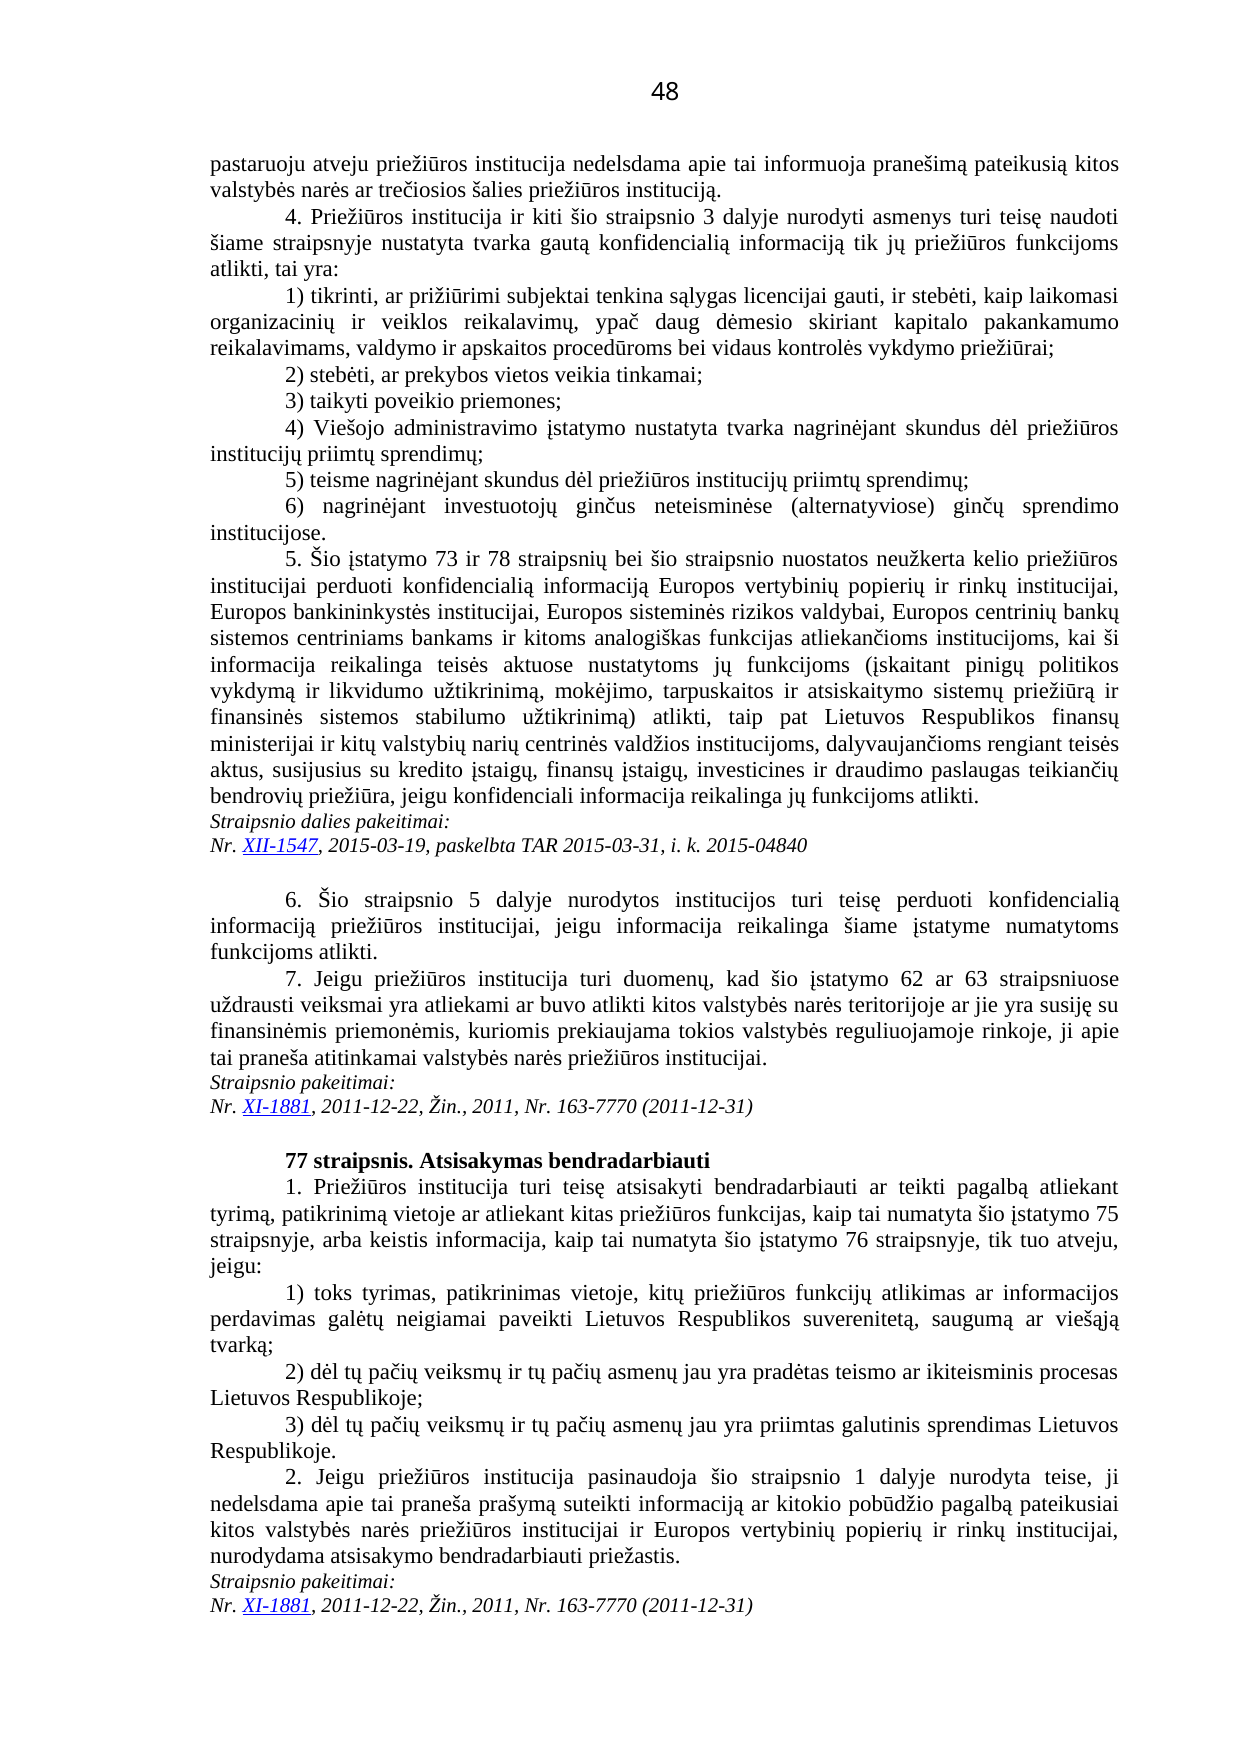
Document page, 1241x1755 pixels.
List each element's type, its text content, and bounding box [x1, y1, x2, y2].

text 1. Priežiūros institucija turi teisę atsisakyti bendradarbiauti ar teikti pagalbą atliekant tyrimą, patikrinimą vietoje ar atliekant kitas priežiūros funkcijas, kaip tai numatyta šio įstatymo 75 straipsnyje, arba keistis informacija, kaip tai numatyta šio įstatymo 76 straipsnyje, tik tuo atveju, jeigu: [210, 1173, 1120, 1279]
text 4. Priežiūros institucija ir kiti šio straipsnio 3 dalyje nurodyti asmenys turi teisę naudoti šiame straipsnyje nustatyta tvarka gautą konfidencialią informaciją tik jų priežiūros funkcijoms atlikti, tai yra: [210, 203, 1120, 282]
text 6. Šio straipsnio 5 dalyje nurodytos institucijos turi teisę perduoti konfidencialią informaciją priežiūros institucijai, jeigu informacija reikalinga šiame įstatyme numatytoms funkcijoms atlikti. [210, 886, 1120, 965]
text 3) taikyti poveikio priemones; [210, 387, 1120, 413]
text 1) tikrinti, ar prižiūrimi subjektai tenkina sąlygas licencijai gauti, ir stebėti, kaip laikomasi organizacinių ir veiklos reikalavimų, ypač daug dėmesio skiriant kapitalo pakankamumo reikalavimams, valdymo ir apskaitos procedūroms bei vidaus kontrolės vykdymo priežiūrai; [210, 282, 1120, 361]
text 77 straipsnis. Atsisakymas bendradarbiauti [210, 1147, 1120, 1173]
text 4) Viešojo administravimo įstatymo nustatyta tvarka nagrinėjant skundus dėl priežiūros institucijų priimtų sprendimų; [210, 413, 1120, 466]
text 3) dėl tų pačių veiksmų ir tų pačių asmenų jau yra priimtas galutinis sprendimas Lietuvos Respublikoje. [210, 1411, 1120, 1463]
text 2) stebėti, ar prekybos vietos veikia tinkamai; [210, 361, 1120, 387]
text Straipsnio pakeitimai: [210, 1569, 1120, 1593]
text 5. Šio įstatymo 73 ir 78 straipsnių bei šio straipsnio nuostatos neužkerta kelio priežiūros institucijai perduoti konfidencialią informaciją Europos vertybinių popierių ir rinkų institucijai, Europos bankininkystės institucijai, Europos sisteminės rizikos valdybai, Europos centrinių bankų sistemos centriniams bankams ir kitoms analogiškas funkcijas atliekančioms institucijoms, kai ši informacija reikalinga teisės aktuose nustatytoms jų funkcijoms (įskaitant pinigų politikos vykdymą ir likvidumo užtikrinimą, mokėjimo, tarpuskaitos ir atsiskaitymo sistemų priežiūrą ir finansinės sistemos stabilumo užtikrinimą) atlikti, taip pat Lietuvos Respublikos finansų ministerijai ir kitų valstybių narių centrinės valdžios institucijoms, dalyvaujančioms rengiant teisės aktus, susijusius su kredito įstaigų, finansų įstaigų, investicines ir draudimo paslaugas teikiančių bendrovių priežiūra, jeigu konfidenciali informacija reikalinga jų funkcijoms atlikti. [210, 545, 1120, 809]
text pastaruoju atveju priežiūros institucija nedelsdama apie tai informuoja pranešimą pateikusią kitos valstybės narės ar trečiosios šalies priežiūros instituciją. [210, 150, 1120, 203]
text Nr. XI-1881, 2011-12-22, Žin., 2011, Nr. 163-7770 (2011-12-31) [210, 1094, 1120, 1118]
text 6) nagrinėjant investuotojų ginčus neteisminėse (alternatyviose) ginčų sprendimo institucijose. [210, 493, 1120, 545]
text Nr. XI-1881, 2011-12-22, Žin., 2011, Nr. 163-7770 (2011-12-31) [210, 1593, 1120, 1617]
text Nr. XII-1547, 2015-03-19, paskelbta TAR 2015-03-31, i. k. 2015-04840 [210, 833, 1120, 857]
text Straipsnio dalies pakeitimai: [210, 809, 1120, 833]
text 2) dėl tų pačių veiksmų ir tų pačių asmenų jau yra pradėtas teismo ar ikiteisminis procesas Lietuvos Respublikoje; [210, 1358, 1120, 1411]
text Straipsnio pakeitimai: [210, 1070, 1120, 1094]
text 1) toks tyrimas, patikrinimas vietoje, kitų priežiūros funkcijų atlikimas ar informacijos perdavimas galėtų neigiamai paveikti Lietuvos Respublikos suverenitetą, saugumą ar viešąją tvarką; [210, 1279, 1120, 1358]
text 2. Jeigu priežiūros institucija pasinaudoja šio straipsnio 1 dalyje nurodyta teise, ji nedelsdama apie tai praneša prašymą suteikti informaciją ar kitokio pobūdžio pagalbą pateikusiai kitos valstybės narės priežiūros institucijai ir Europos vertybinių popierių ir rinkų institucijai, nurodydama atsisakymo bendradarbiauti priežastis. [210, 1463, 1120, 1569]
text 5) teisme nagrinėjant skundus dėl priežiūros institucijų priimtų sprendimų; [210, 466, 1120, 493]
text 7. Jeigu priežiūros institucija turi duomenų, kad šio įstatymo 62 ar 63 straipsniuose uždrausti veiksmai yra atliekami ar buvo atlikti kitos valstybės narės teritorijoje ar jie yra susiję su finansinėmis priemonėmis, kuriomis prekiaujama tokios valstybės reguliuojamoje rinkoje, ji apie tai praneša atitinkamai valstybės narės priežiūros institucijai. [210, 965, 1120, 1070]
